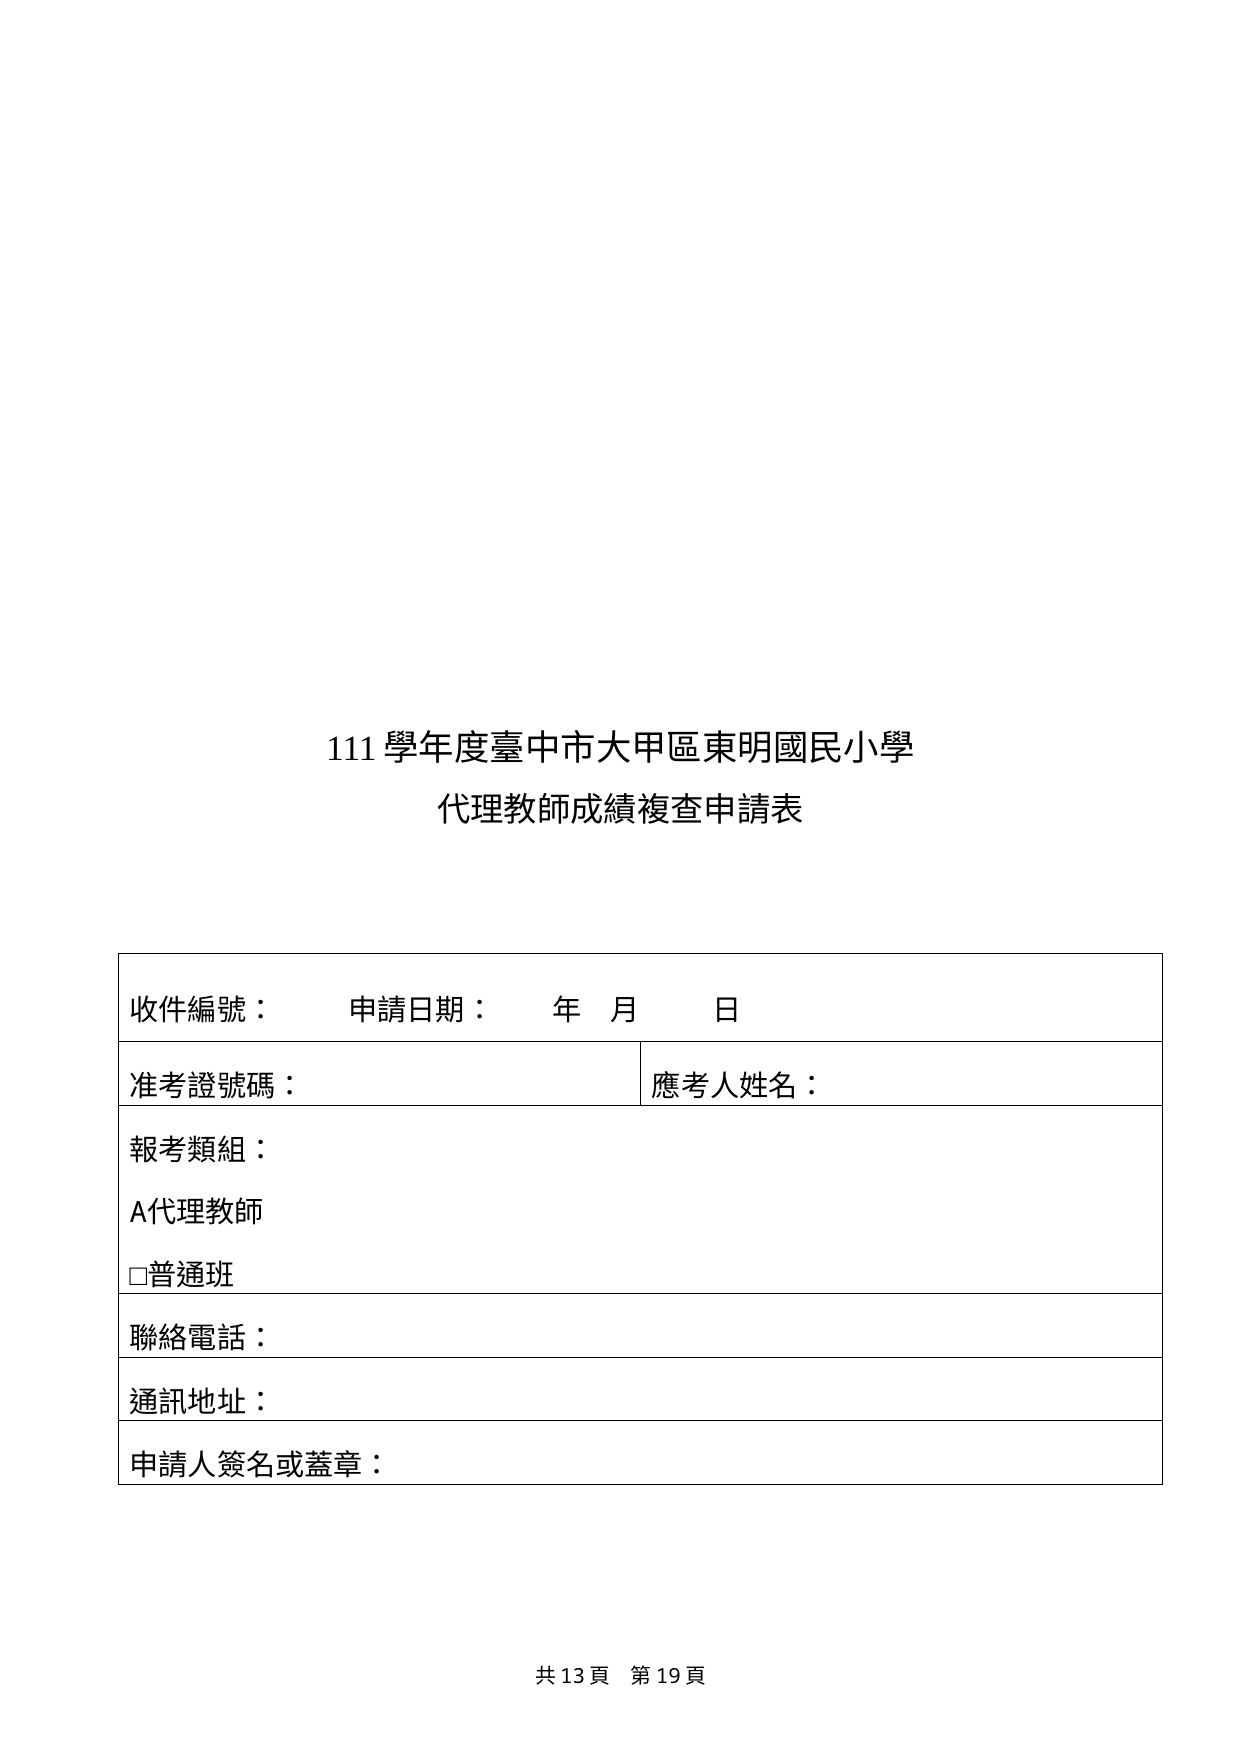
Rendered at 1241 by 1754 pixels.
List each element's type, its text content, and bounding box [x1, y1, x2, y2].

table_cell 申請人簽名或蓋章： [119, 1421, 1162, 1484]
table_header 收件編號： 申請日期： 年 月 日 [119, 954, 1162, 1041]
table_cell 報考類組： A代理教師 □普通班 [119, 1106, 1162, 1293]
table_cell 聯絡電話： [119, 1294, 1162, 1357]
table_cell 應考人姓名： [641, 1042, 1162, 1104]
text 111學年度臺中市大甲區東明國民小學 [118, 703, 1122, 766]
table_cell 准考證號碼： [119, 1042, 640, 1104]
text 代理教師成績複查申請表 [118, 766, 1122, 828]
table_cell 通訊地址： [119, 1358, 1162, 1420]
